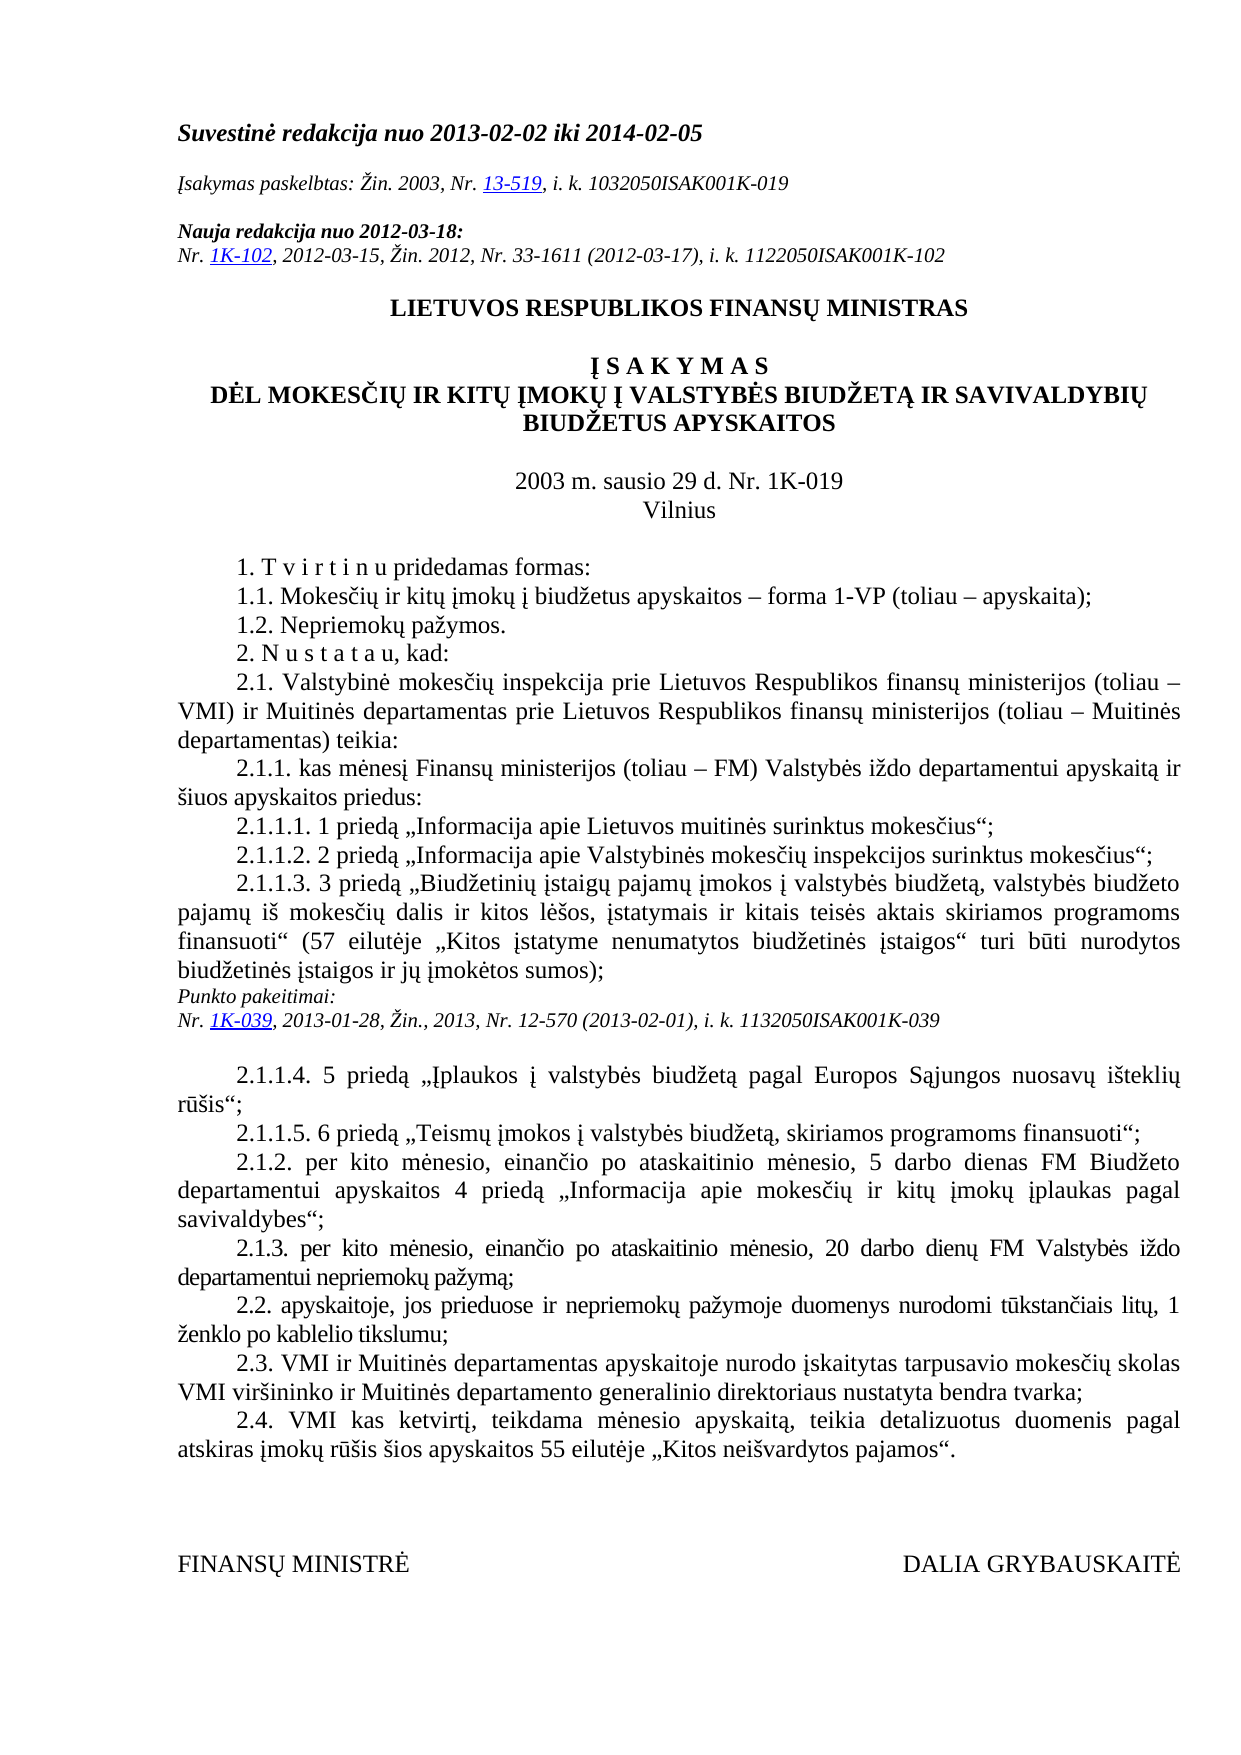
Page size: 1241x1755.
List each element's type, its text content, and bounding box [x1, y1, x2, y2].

text 2.1.3. per kito mėnesio, einančio po ataskaitinio mėnesio, 20 darbo dienų FM Valstybės iždo departamentui nepriemokų pažymą; [177, 1233, 1181, 1290]
text LIETUVOS RESPUBLIKOS FINANSŲ MINISTRAS [177, 293, 1181, 322]
text 2.4. VMI kas ketvirtį, teikdama mėnesio apyskaitą, teikia detalizuotus duomenis pagal atskiras įmokų rūšis šios apyskaitos 55 eilutėje „Kitos neišvardytos pajamos“. [177, 1405, 1181, 1463]
text Nr. 1K-102, 2012-03-15, Žin. 2012, Nr. 33-1611 (2012-03-17), i. k. 1122050ISAK001K-102 [177, 243, 1181, 267]
text 2.1.1.5. 6 priedą „Teismų įmokos į valstybės biudžetą, skiriamos programoms finansuoti“; [177, 1118, 1181, 1147]
text 2.1.2. per kito mėnesio, einančio po ataskaitinio mėnesio, 5 darbo dienas FM Biudžeto departamentui apyskaitos 4 priedą „Informacija apie mokesčių ir kitų įmokų įplaukas pagal savivaldybes“; [177, 1147, 1181, 1233]
text 2.1.1.1. 1 priedą „Informacija apie Lietuvos muitinės surinktus mokesčius“; [177, 811, 1181, 840]
text ĮSAKYMAS [177, 351, 1181, 380]
text Punkto pakeitimai: [177, 983, 1181, 1008]
text Nr. 1K-039, 2013-01-28, Žin., 2013, Nr. 12-570 (2013-02-01), i. k. 1132050ISAK001K-039 [177, 1008, 1181, 1032]
text 2.1.1.4. 5 priedą „Įplaukos į valstybės biudžetą pagal Europos Sąjungos nuosavų išteklių rūšis“; [177, 1060, 1181, 1118]
text 2.1.1. kas mėnesį Finansų ministerijos (toliau – FM) Valstybės iždo departamentui apyskaitą ir šiuos apyskaitos priedus: [177, 753, 1181, 811]
text Vilnius [177, 495, 1181, 523]
text FINANSŲ MINISTRĖ DALIA GRYBAUSKAITĖ [177, 1549, 1181, 1578]
text 2.3. VMI ir Muitinės departamentas apyskaitoje nurodo įskaitytas tarpusavio mokesčių skolas VMI viršininko ir Muitinės departamento generalinio direktoriaus nustatyta bendra tvarka; [177, 1348, 1181, 1405]
text Suvestinė redakcija nuo 2013-02-02 iki 2014-02-05 [177, 118, 1181, 147]
text 1. T v i r t i n u pridedamas formas: [177, 552, 1181, 581]
text 2.1. Valstybinė mokesčių inspekcija prie Lietuvos Respublikos finansų ministerijos (toliau – VMI) ir Muitinės departamentas prie Lietuvos Respublikos finansų ministerijos (toliau – Muitinės departamentas) teikia: [177, 667, 1181, 753]
text DĖL MOKESČIŲ IR KITŲ ĮMOKŲ Į VALSTYBĖS BIUDŽETĄ IR SAVIVALDYBIŲ BIUDŽETUS APYSKAITOS [177, 380, 1181, 437]
text 2.1.1.2. 2 priedą „Informacija apie Valstybinės mokesčių inspekcijos surinktus mokesčius“; [177, 840, 1181, 868]
text Nauja redakcija nuo 2012-03-18: [177, 219, 1181, 243]
text 2.1.1.3. 3 priedą „Biudžetinių įstaigų pajamų įmokos į valstybės biudžetą, valstybės biudžeto pajamų iš mokesčių dalis ir kitos lėšos, įstatymais ir kitais teisės aktais skiriamos programoms finansuoti“ (57 eilutėje „Kitos įstatyme nenumatytos biudžetinės įstaigos“ turi būti nurodytos biudžetinės įstaigos ir jų įmokėtos sumos); [177, 868, 1181, 983]
text 2. N u s t a t a u, kad: [177, 638, 1181, 667]
text Įsakymas paskelbtas: Žin. 2003, Nr. 13-519, i. k. 1032050ISAK001K-019 [177, 171, 1181, 195]
text 2.2. apyskaitoje, jos prieduose ir nepriemokų pažymoje duomenys nurodomi tūkstančiais litų, 1 ženklo po kablelio tikslumu; [177, 1290, 1181, 1348]
text 2003 m. sausio 29 d. Nr. 1K-019 [177, 466, 1181, 495]
text 1.1. Mokesčių ir kitų įmokų į biudžetus apyskaitos – forma 1-VP (toliau – apyskaita); [177, 581, 1181, 610]
text 1.2. Nepriemokų pažymos. [177, 610, 1181, 638]
